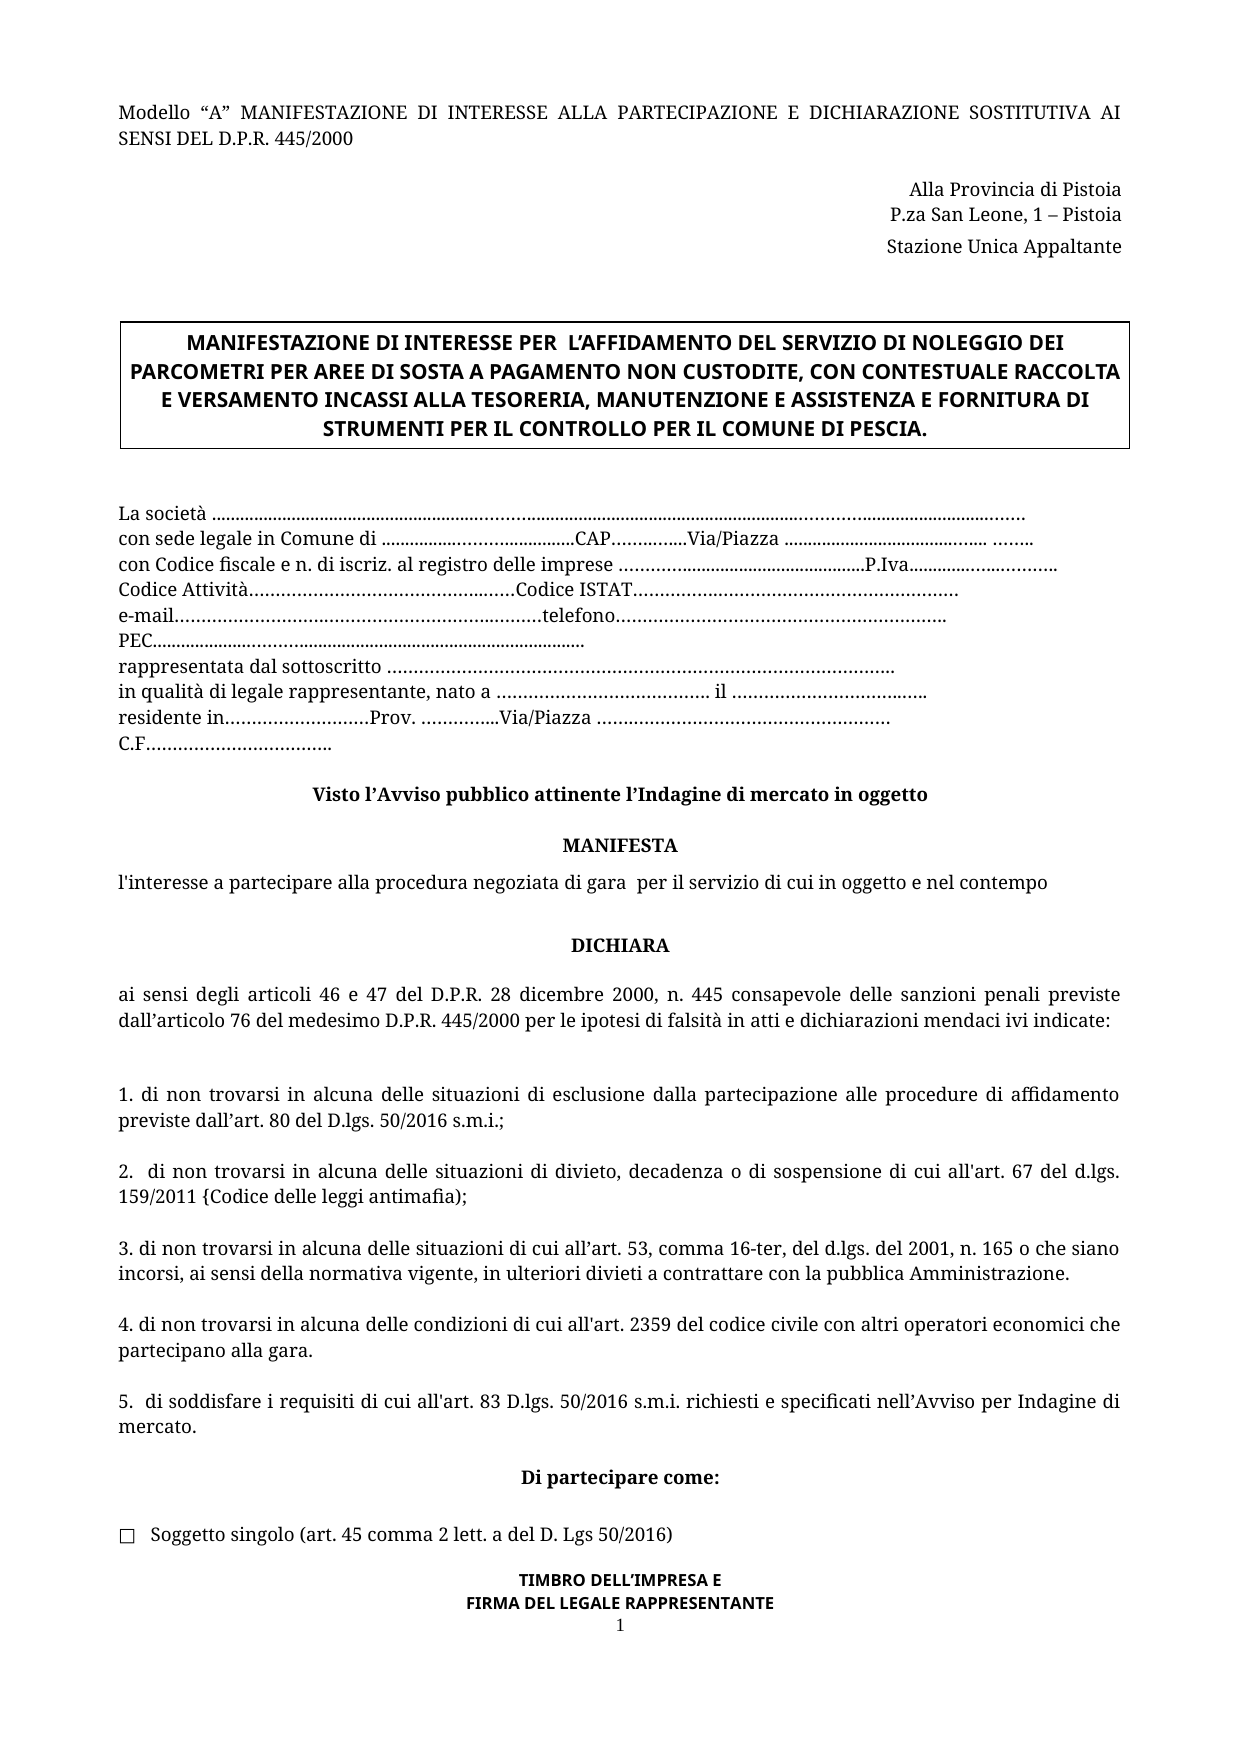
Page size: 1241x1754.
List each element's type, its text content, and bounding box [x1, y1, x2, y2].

text 4. di non trovarsi in alcuna delle condizioni di cui all'art. 2359 del codice civile con altri operatori economici che partecipano alla gara. [118, 1311, 1122, 1362]
text e-mail……………………….…………………………..………telefono…………………………………………………….. [118, 602, 1122, 628]
text con sede legale in Comune di ................………...............CAP……..…....Via/Piazza ....................................….... …….. [118, 526, 1122, 551]
text P.za San Leone, 1 – Pistoia [118, 201, 1122, 227]
text □ Soggetto singolo (art. 45 comma 2 lett. a del D. Lgs 50/2016) [118, 1522, 1122, 1547]
text con Codice fiscale e n. di iscriz. al registro delle imprese ………….......................................P.Iva.............…...……….. [118, 551, 1122, 577]
text Modello “A” MANIFESTAZIONE DI INTERESSE ALLA PARTECIPAZIONE E DICHIARAZIONE SOSTITUTIVA AI SENSI DEL D.P.R. 445/2000 [118, 99, 1122, 150]
text rappresentata dal sottoscritto ………………………………………………………………………………….. [118, 653, 1122, 679]
text C.F…………………………….. [118, 730, 1122, 755]
text in qualità di legale rappresentante, nato a …………………………………. il …………………………..….. [118, 679, 1122, 704]
text PEC.....................………............................................................. [118, 628, 1122, 653]
text Di partecipare come: [118, 1464, 1122, 1490]
text ai sensi degli articoli 46 e 47 del D.P.R. 28 dicembre 2000, n. 445 consapevole delle sanzioni penali previste dall’articolo 76 del medesimo D.P.R. 445/2000 per le ipotesi di falsità in atti e dichiarazioni mendaci ivi indicate: [118, 981, 1122, 1032]
text La società .........................................................………..........................................................…………...........................……. [118, 500, 1122, 526]
text Alla Provincia di Pistoia [118, 176, 1122, 201]
text MANIFESTA [118, 832, 1122, 857]
text Visto l’Avviso pubblico attinente l’Indagine di mercato in oggetto [118, 781, 1122, 806]
text DICHIARA [118, 932, 1122, 958]
text 1. di non trovarsi in alcuna delle situazioni di esclusione dalla partecipazione alle procedure di affidamento previste dall’art. 80 del D.lgs. 50/2016 s.m.i.; [118, 1082, 1122, 1133]
text L'INTERESSE A partecipare alla procedura negoziata di gara per il servizio di cui in oggetto e nel contempo [118, 869, 1122, 895]
text 2. di non trovarsi in alcuna delle situazioni di divieto, decadenza o di sospensione di cui all'art. 67 del d.lgs. 159/2011 {Codice delle leggi antimafia); [118, 1158, 1122, 1209]
text 5. di soddisfare i requisiti di cui all'art. 83 D.lgs. 50/2016 s.m.i. richiesti e specificati nell’Avviso per Indagine di mercato. [118, 1388, 1122, 1439]
table_header MANIFESTAZIONE DI INTERESSE PER l’AFFIDAMENTO DEL SERVIZIO DI NOLEGGIO DEI PARCOMETRI PER AREE DI SOSTA A PAGAMENTO NON CUSTODITE, CON CONTESTUALE RACCOLTA E VERSAMENTO INCASSI ALLA TESORERIA, MANUTENZIONE E ASSISTENZA E FORNITURA DI STRUMENTI PER IL CONTROLLO PER IL COMUNE DI PESCIA. [121, 323, 1129, 448]
text 3. di non trovarsi in alcuna delle situazioni di cui all’art. 53, comma 16-ter, del d.lgs. del 2001, n. 165 o che siano incorsi, ai sensi della normativa vigente, in ulteriori divieti a contrattare con la pubblica Amministrazione. [118, 1235, 1122, 1286]
text Stazione Unica Appaltante [118, 233, 1122, 258]
text residente in………………………Prov. …………...Via/Piazza …….………………………………………… [118, 704, 1122, 730]
text Codice Attività……………………………………..……Codice ISTAT…………….……………………………………… [118, 577, 1122, 602]
